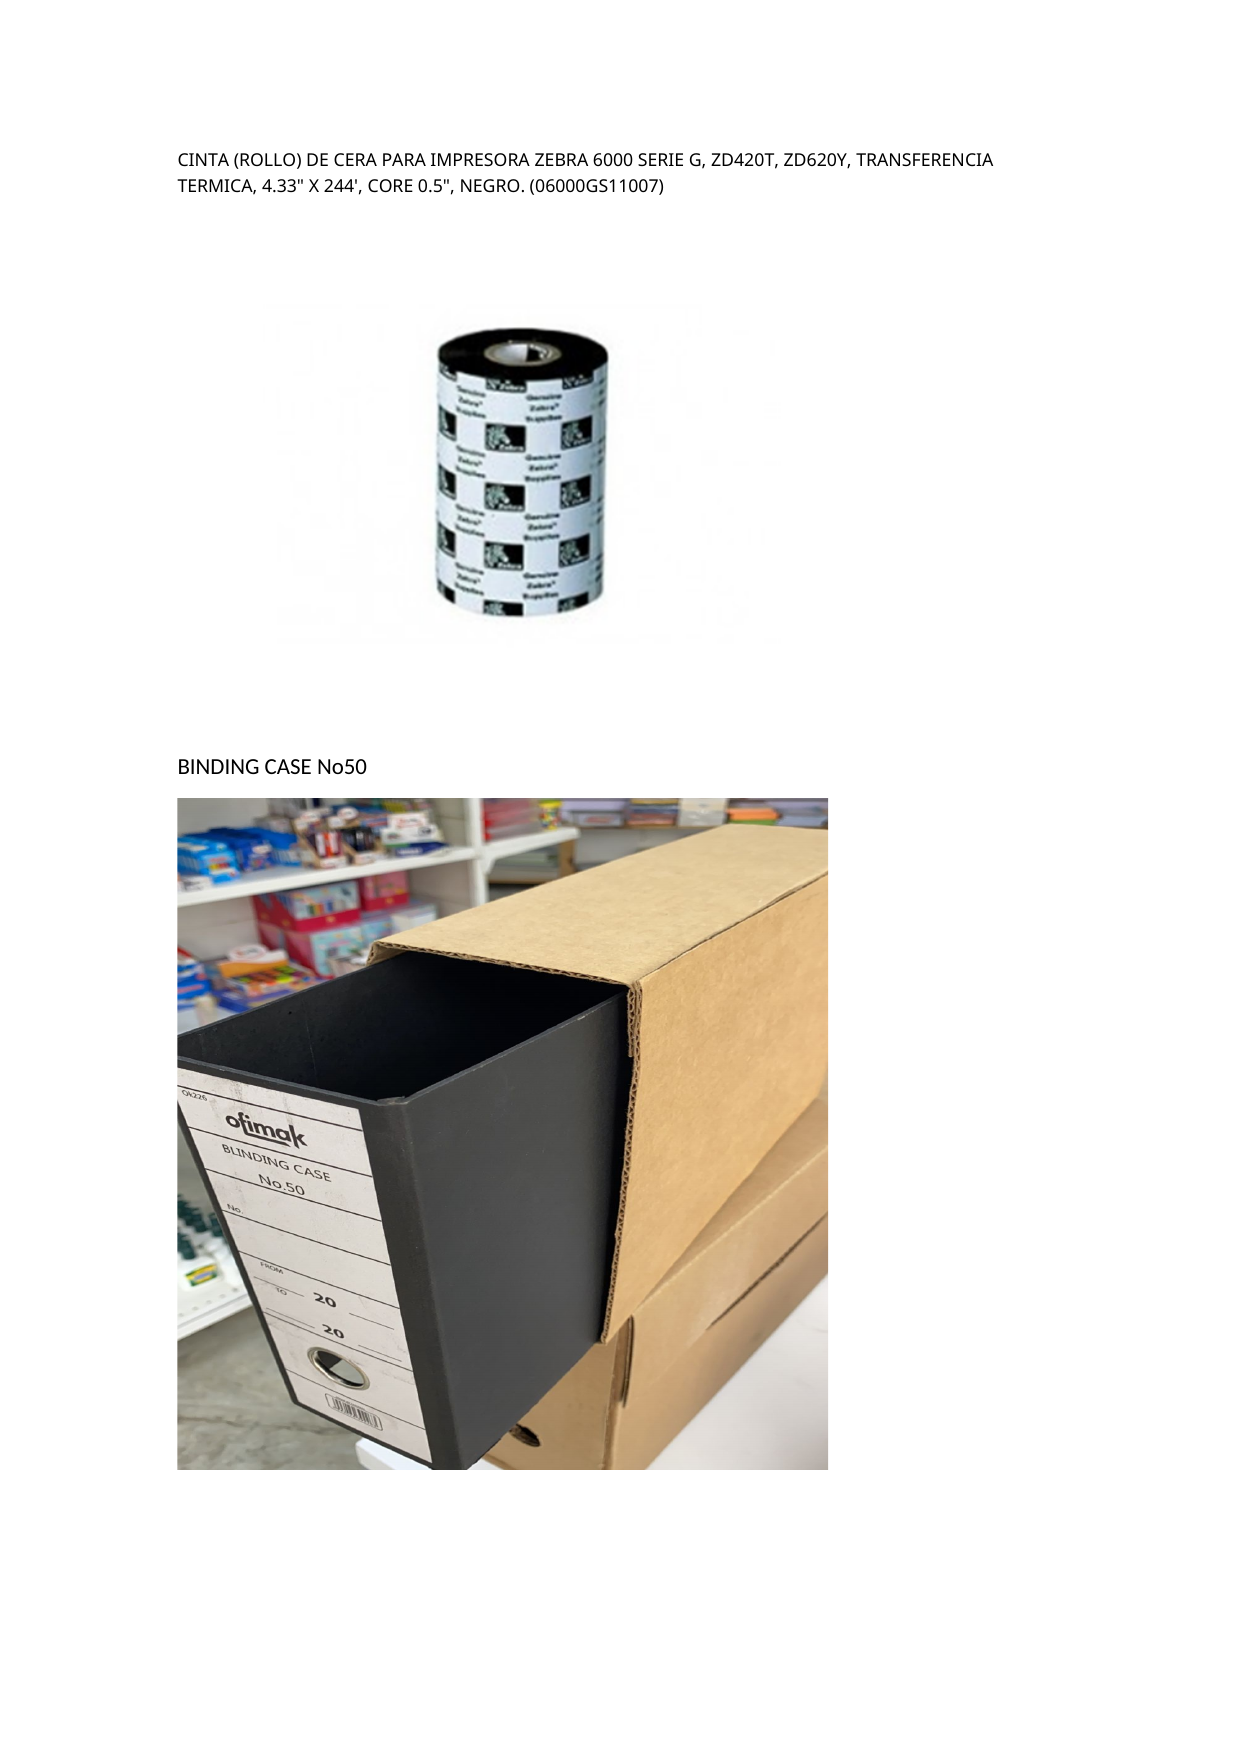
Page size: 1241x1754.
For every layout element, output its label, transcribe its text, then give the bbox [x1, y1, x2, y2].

text BINDING CASE No50 [177, 752, 1063, 780]
text CINTA (ROLLO) DE CERA PARA IMPRESORA ZEBRA 6000 SERIE G, ZD420T, ZD620Y, TRANSFERENCIA TERMICA, 4.33" X 244', CORE 0.5", NEGRO. (06000GS11007) [177, 148, 1063, 197]
